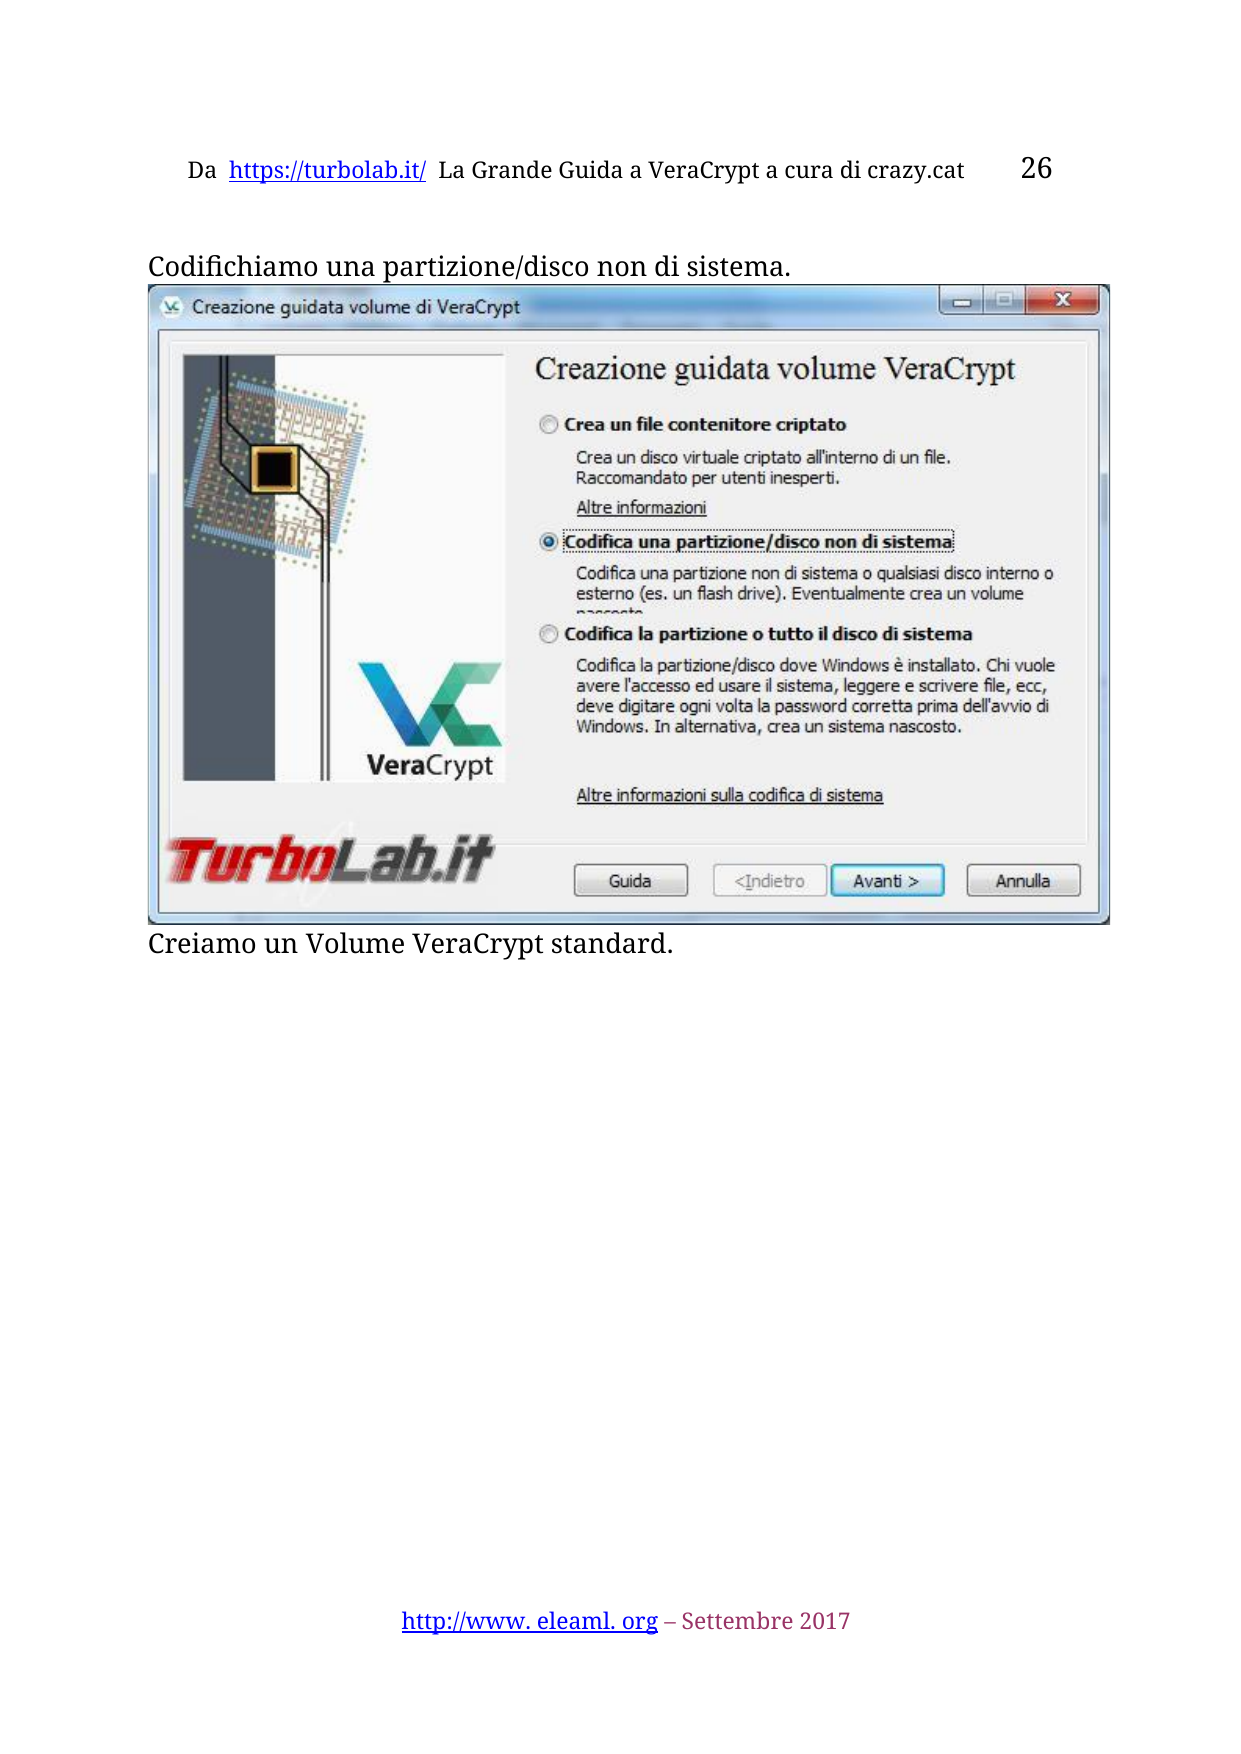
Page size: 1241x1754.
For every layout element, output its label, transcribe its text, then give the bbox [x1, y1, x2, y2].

picture [147, 284, 1110, 925]
text Codifichiamo una partizione/disco non di sistema. [118, 247, 1122, 284]
text Creiamo un Volume VeraCrypt standard. [118, 924, 1122, 961]
